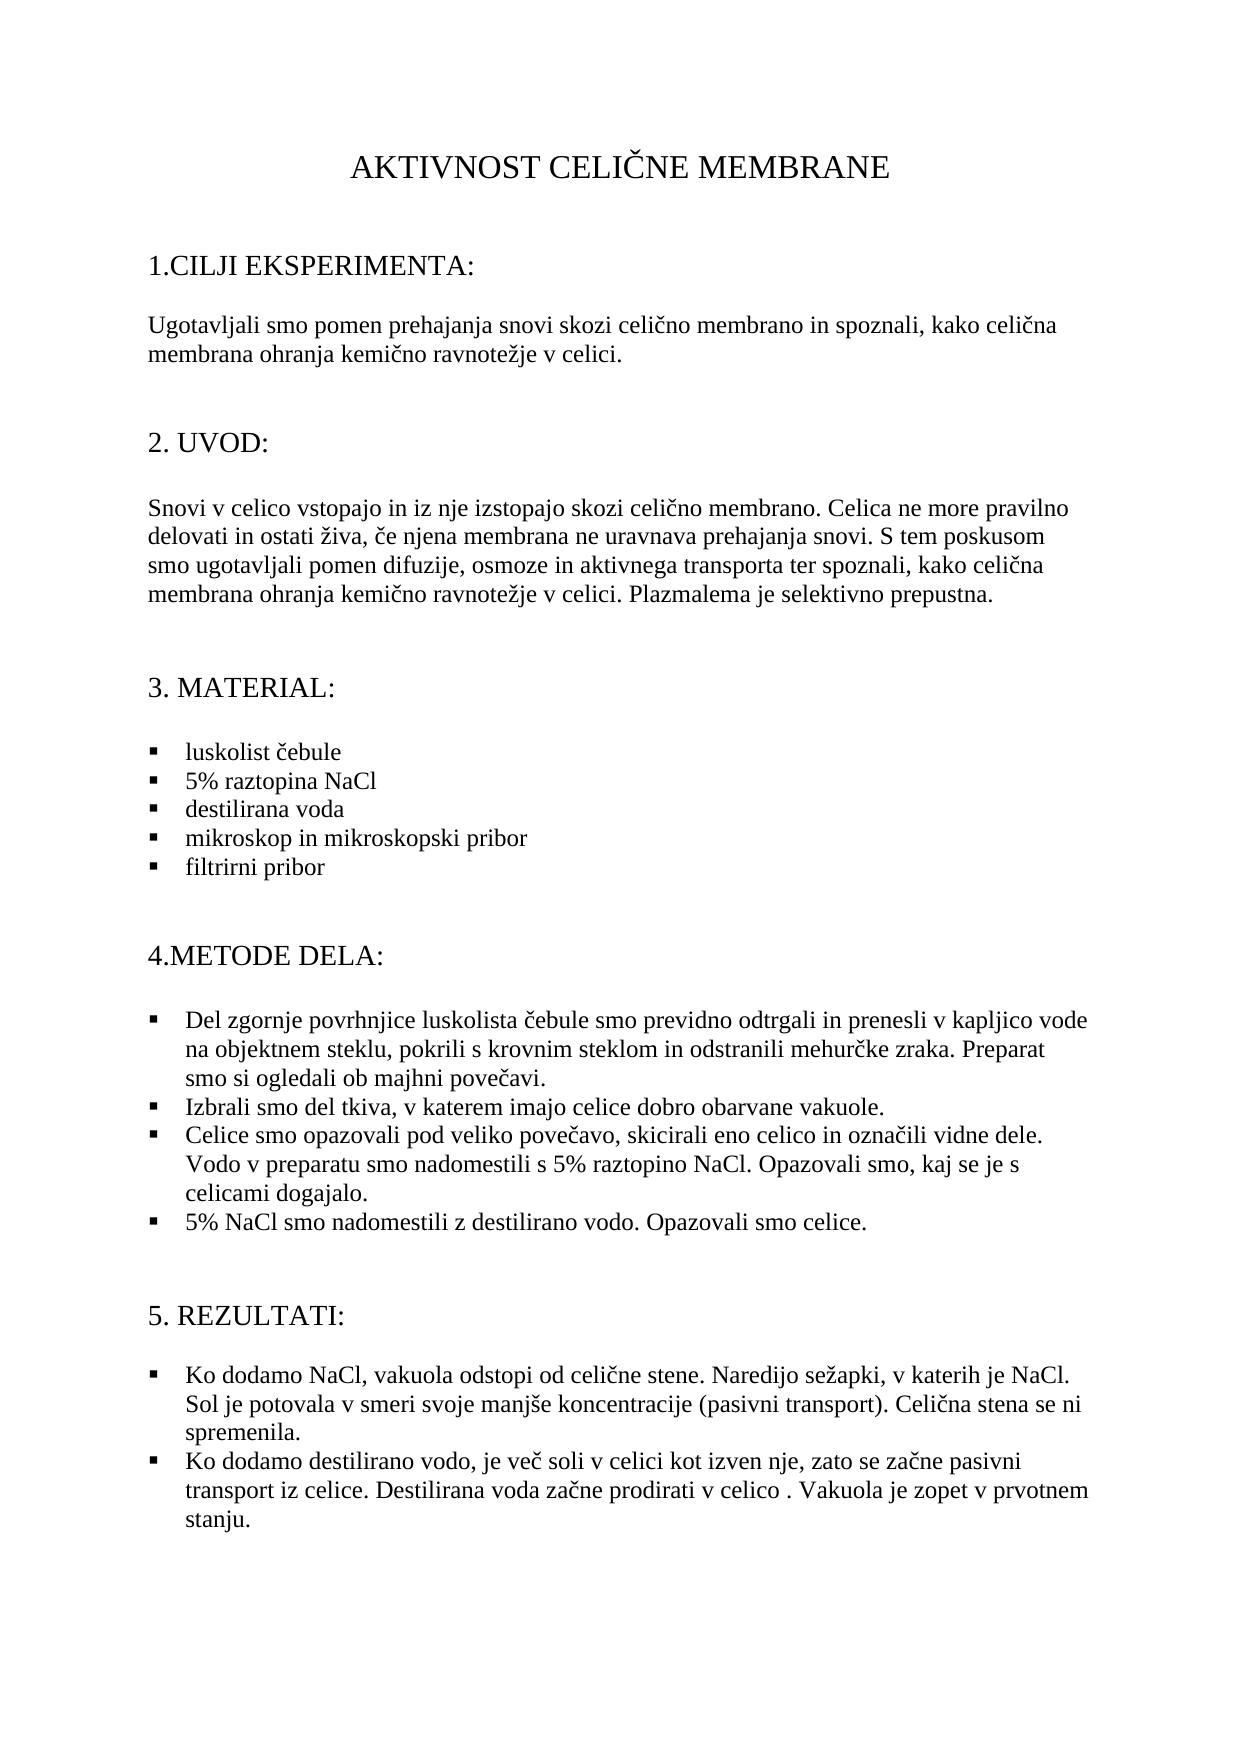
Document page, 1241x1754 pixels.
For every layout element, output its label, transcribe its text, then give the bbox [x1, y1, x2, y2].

list filtrirni pribor [148, 852, 1093, 881]
list Celice smo opazovali pod veliko povečavo, skicirali eno celico in označili vidne dele. Vodo v preparatu smo nadomestili s 5% raztopino NaCl. Opazovali smo, kaj se je s celicami dogajalo. [148, 1120, 1093, 1207]
list Ko dodamo destilirano vodo, je več soli v celici kot izven nje, zato se začne pasivni transport iz celice. Destilirana voda začne prodirati v celico . Vakuola je zopet v prvotnem stanju. [148, 1446, 1093, 1532]
text Ugotavljali smo pomen prehajanja snovi skozi celično membrano in spoznali, kako celična membrana ohranja kemično ravnotežje v celici. [148, 311, 1093, 368]
list Ko dodamo NaCl, vakuola odstopi od celične stene. Naredijo sežapki, v katerih je NaCl. Sol je potovala v smeri svoje manjše koncentracije (pasivni transport). Celična stena se ni spremenila. [148, 1360, 1093, 1446]
list Izbrali smo del tkiva, v katerem imajo celice dobro obarvane vakuole. [148, 1092, 1093, 1120]
title AKTIVNOST CELIČNE MEMBRANE [148, 148, 1093, 186]
list luskolist čebule [148, 737, 1093, 766]
list mikroskop in mikroskopski pribor [148, 823, 1093, 852]
text 3. MATERIAL: [148, 670, 1093, 703]
list 5% NaCl smo nadomestili z destilirano vodo. Opazovali smo celice. [148, 1207, 1093, 1235]
list destilirana voda [148, 794, 1093, 823]
text 5. REZULTATI: [148, 1298, 1093, 1331]
text 2. UVOD: [148, 426, 1093, 459]
text 4.Metode dela: [148, 938, 1093, 972]
list 5% raztopina NaCl [148, 766, 1093, 794]
text 1.CILJI EKSPERIMENTA: [148, 248, 1093, 282]
text Snovi v celico vstopajo in iz nje izstopajo skozi celično membrano. Celica ne more pravilno delovati in ostati živa, če njena membrana ne uravnava prehajanja snovi. S tem poskusom smo ugotavljali pomen difuzije, osmoze in aktivnega transporta ter spoznali, kako celična membrana ohranja kemično ravnotežje v celici. Plazmalema je selektivno prepustna. [148, 493, 1093, 608]
list Del zgornje povrhnjice luskolista čebule smo previdno odtrgali in prenesli v kapljico vode na objektnem steklu, pokrili s krovnim steklom in odstranili mehurčke zraka. Preparat smo si ogledali ob majhni povečavi. [148, 1005, 1093, 1092]
